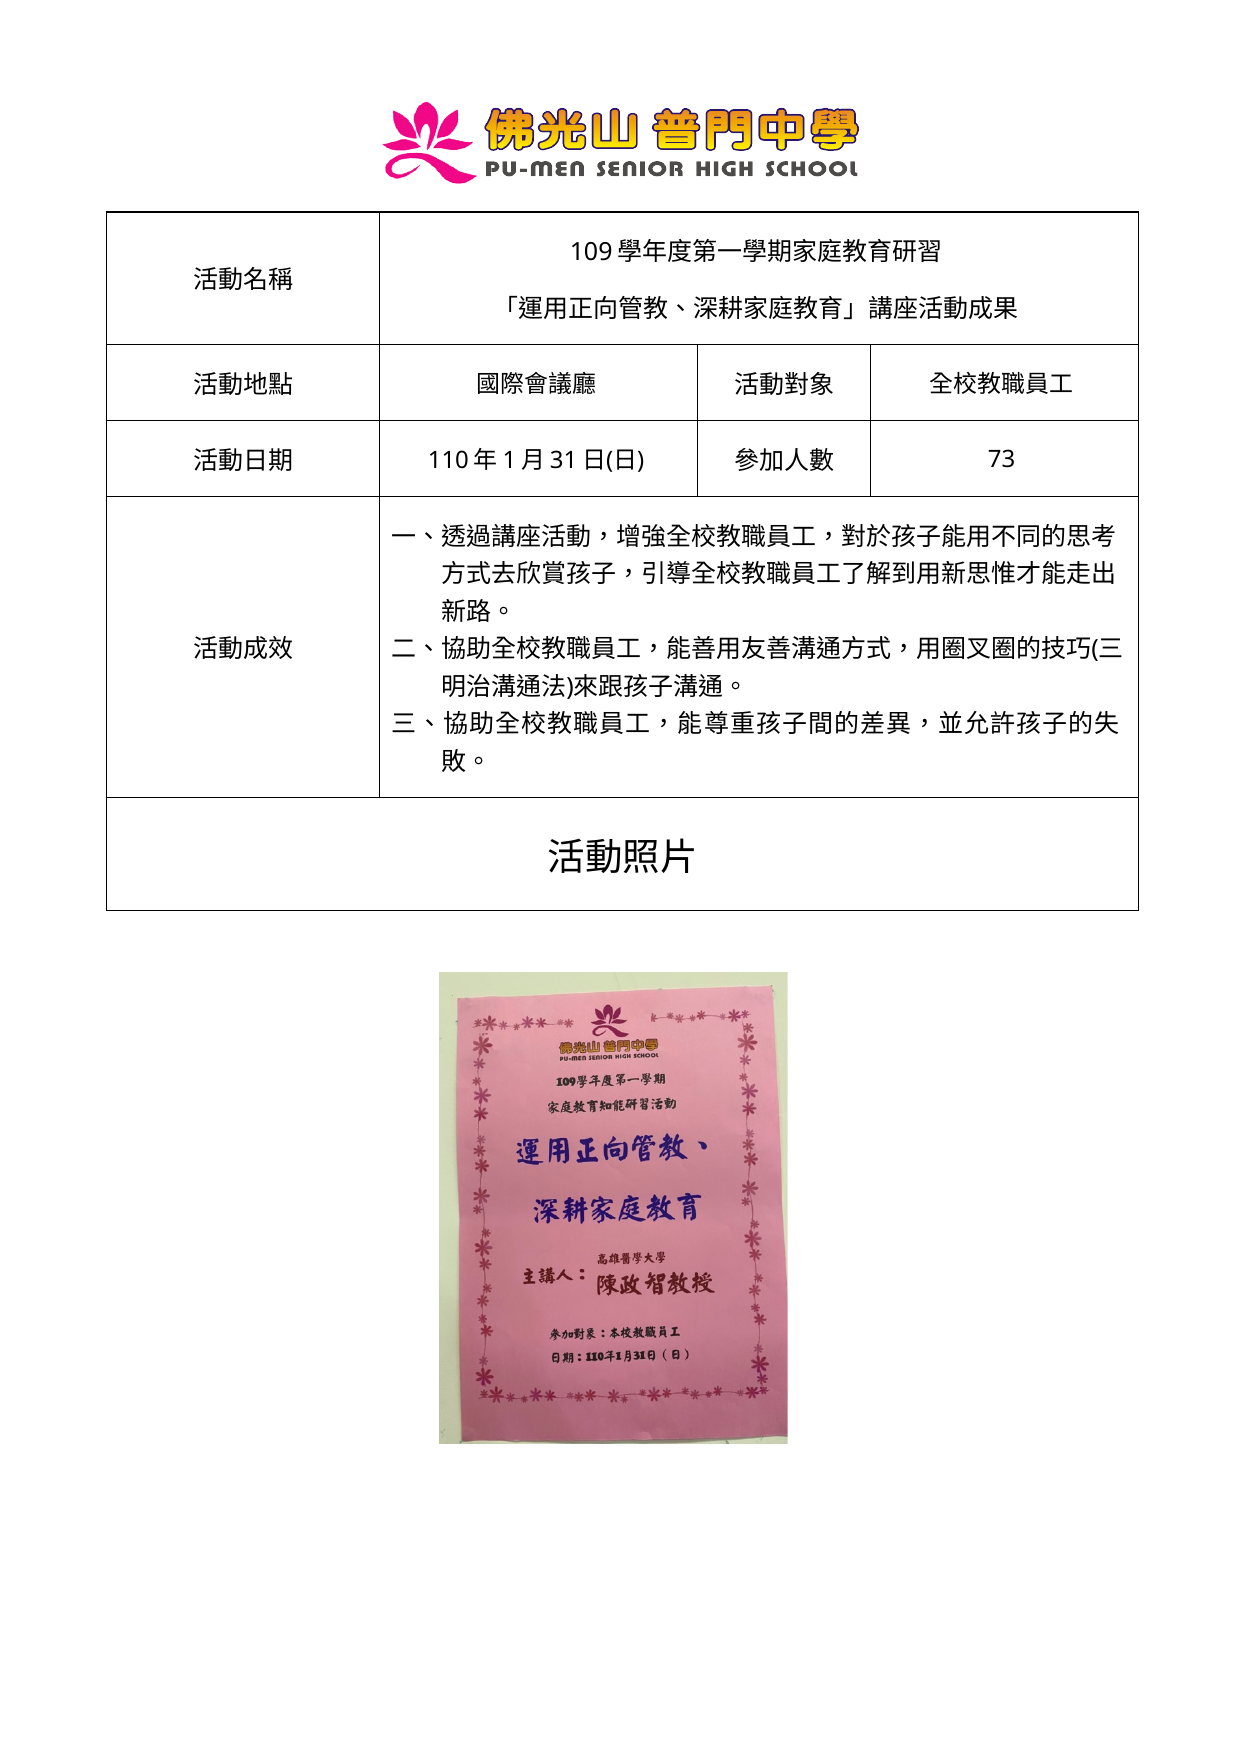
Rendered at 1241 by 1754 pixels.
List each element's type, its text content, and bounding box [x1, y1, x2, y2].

picture [378, 98, 862, 187]
table_cell 活動照片 [107, 798, 1138, 910]
table_cell 活動地點 [107, 345, 379, 420]
table_cell 活動日期 [107, 421, 379, 496]
table_header 活動名稱 [107, 213, 379, 344]
table_cell 參加人數 [698, 421, 870, 496]
table_header 109學年度第一學期家庭教育研習 「運用正向管教、深耕家庭教育」講座活動成果 [380, 213, 1138, 344]
picture [455, 972, 792, 1445]
table_cell 110年1月31日(日) [380, 421, 697, 496]
table_cell 73 [871, 421, 1138, 496]
table_cell 活動成效 [107, 497, 379, 797]
table_cell 一、透過講座活動，增強全校教職員工，對於孩子能用不同的思考方式去欣賞孩子，引導全校教職員工了解到用新思惟才能走出新路。 二、協助全校教職員工，能善用友善溝通方式，用圈叉圈的技巧(三明治溝通法)來跟孩子溝通。 三、協助全校教職員工，能尊重孩子間的差異，並允許孩子的失敗。 [380, 497, 1138, 797]
table_cell 國際會議廳 [380, 345, 697, 420]
table_cell 全校教職員工 [871, 345, 1138, 420]
table_cell 活動對象 [698, 345, 870, 420]
